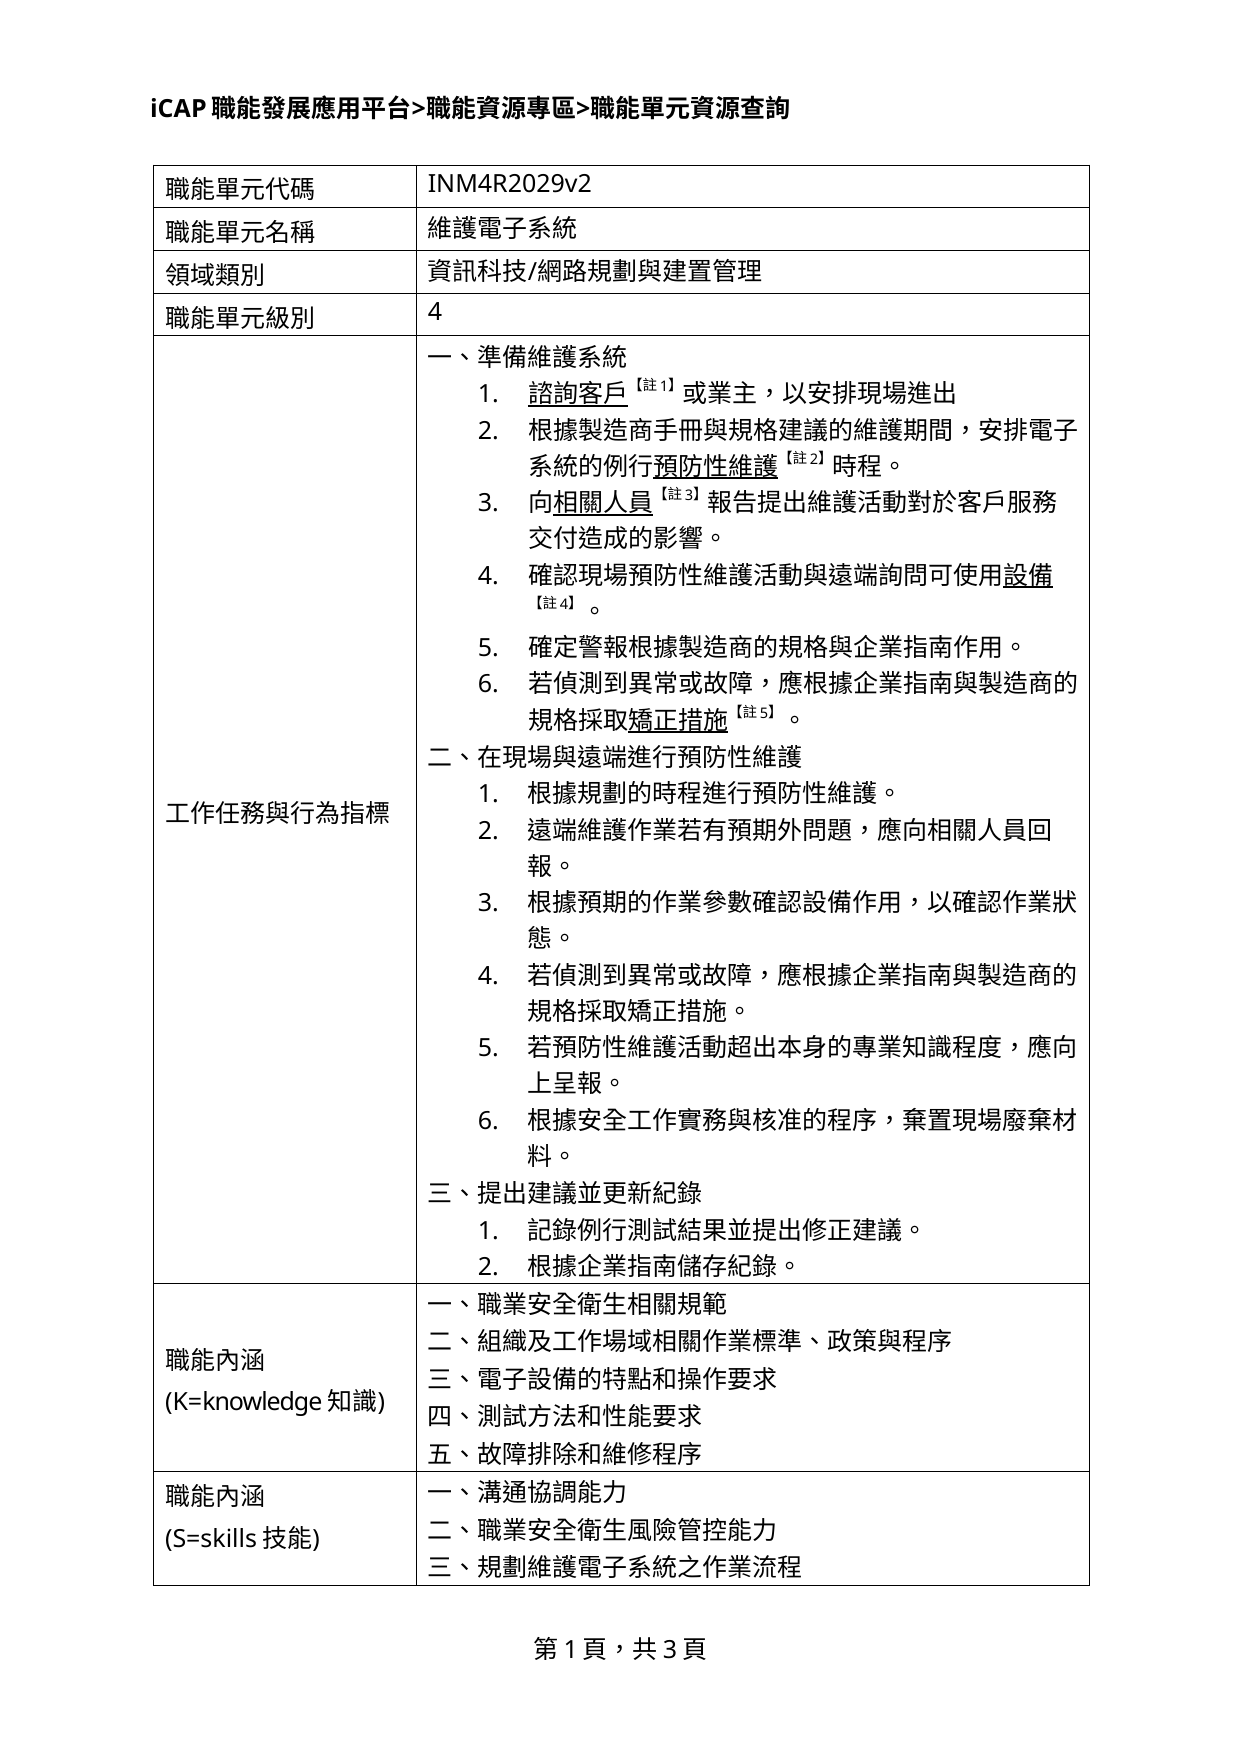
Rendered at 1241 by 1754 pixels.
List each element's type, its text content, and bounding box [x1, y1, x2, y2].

table_cell 溝通協調能力 職業安全衛生風險管控能力 規劃維護電子系統之作業流程 分析客戶電子系統設備資源現況 設備與物料規劃及選用能力 擬訂現場與遠端的預防性維護策略 測試設備與維護工具的操作能力 撰寫工作業務紀錄能力 [417, 1472, 1089, 1585]
table_cell 準備維護系統 諮詢客戶【註1】或業主，以安排現場進出 根據製造商手冊與規格建議的維護期間，安排電子系統的例行預防性維護【註2】時程。 向相關人員【註3】報告提出維護活動對於客戶服務交付造成的影響。 確認現場預防性維護活動與遠端詢問可使用設備【註4】。 確定警報根據製造商的規格與企業指南作用。 若偵測到異常或故障，應根據企業指南與製造商的規格採取矯正措施【註5】。 在現場與遠端進行預防性維護 根據規劃的時程進行預防性維護。 遠端維護作業若有預期外問題，應向相關人員回報。 根據預期的作業參數確認設備作用，以確認作業狀態。 若偵測到異常或故障，應根據企業指南與製造商的規格採取矯正措施。 若預防性維護活動超出本身的專業知識程度，應向上呈報。 根據安全工作實務與核准的程序，棄置現場廢棄材料。 提出建議並更新紀錄 記錄例行測試結果並提出修正建議。 根據企業指南儲存紀錄。 [417, 336, 1089, 1283]
table_cell 職能單元名稱 [154, 208, 416, 250]
table_cell 職能內涵 (K=knowledge知識) [154, 1284, 416, 1471]
table_cell 資訊科技/網路規劃與建置管理 [417, 251, 1089, 293]
table_header INM4R2029v2 [417, 166, 1089, 207]
table_cell 領域類別 [154, 251, 416, 293]
table_cell 4 [417, 294, 1089, 335]
table_cell 工作任務與行為指標 [154, 336, 416, 1283]
table_cell 職能內涵 (S=skills技能) [154, 1472, 416, 1585]
table_cell 維護電子系統 [417, 208, 1089, 250]
table_cell 職能單元級別 [154, 294, 416, 335]
table_cell 職業安全衛生相關規範 組織及工作場域相關作業標準、政策與程序 電子設備的特點和操作要求 測試方法和性能要求 故障排除和維修程序 [417, 1284, 1089, 1471]
table_header 職能單元代碼 [154, 166, 416, 207]
